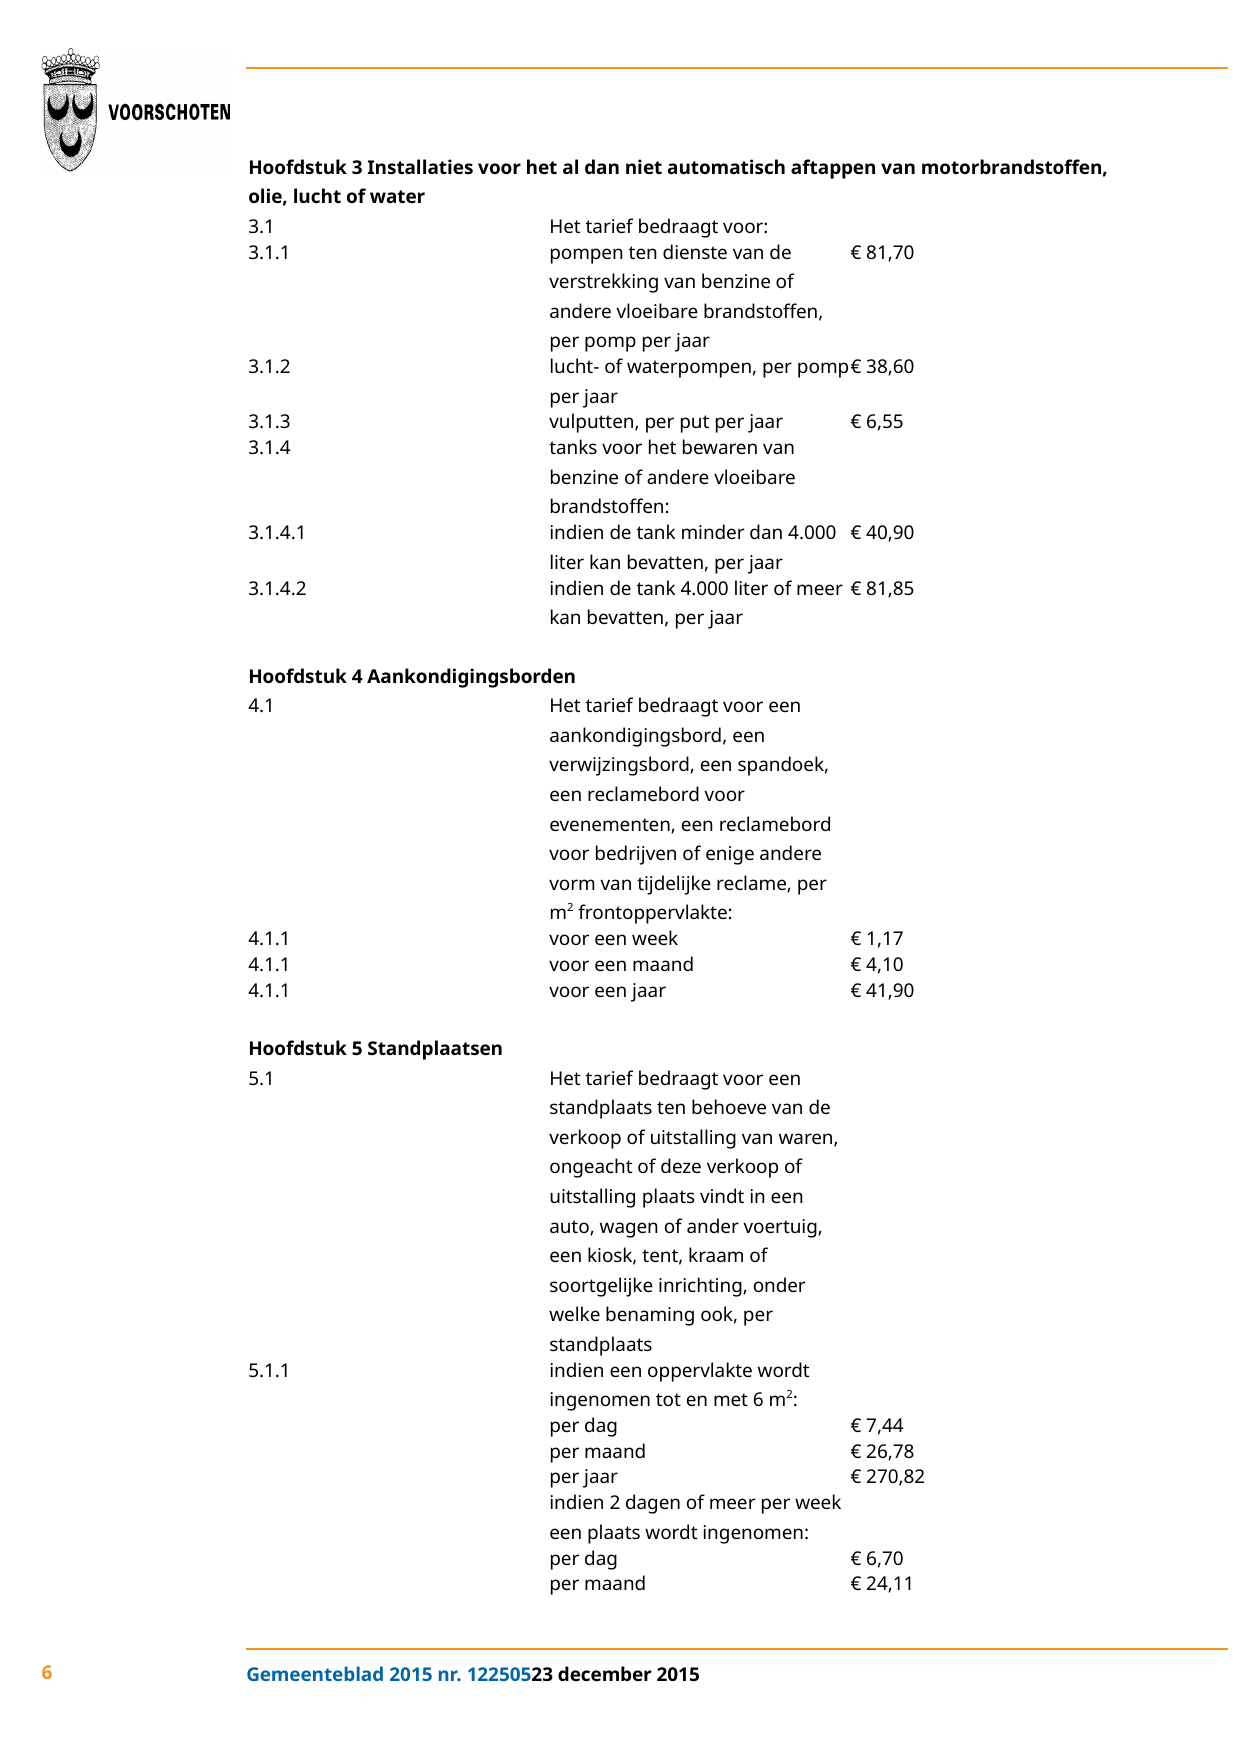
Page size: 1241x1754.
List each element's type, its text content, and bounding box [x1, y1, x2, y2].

table_cell 3.1.1 [248, 239, 549, 353]
table_header [850, 1065, 1152, 1357]
table_cell per jaar [549, 1464, 850, 1489]
table_cell € 1,17 [850, 925, 1152, 951]
table_cell vulputten, per put per jaar [549, 409, 850, 434]
table_cell [248, 1571, 549, 1596]
text Hoofdstuk 3 Installaties voor het al dan niet automatisch aftappen van motorbrandstoffen, olie, lucht of water [248, 154, 1152, 209]
table_cell 5.1.1 [248, 1357, 549, 1412]
table_header 3.1 [248, 213, 549, 239]
table_cell € 7,44 [850, 1412, 1152, 1438]
table_cell [248, 1490, 549, 1545]
table_cell per dag [549, 1412, 850, 1438]
table_cell indien 2 dagen of meer per week een plaats wordt ingenomen: [549, 1490, 850, 1545]
table_cell 3.1.4.2 [248, 575, 549, 630]
table_cell € 40,90 [850, 519, 1152, 575]
text Hoofdstuk 5 Standplaatsen [248, 1035, 1152, 1061]
table_cell € 41,90 [850, 977, 1152, 1002]
table_cell indien de tank minder dan 4.000 liter kan bevatten, per jaar [549, 519, 850, 575]
table_cell [248, 1545, 549, 1571]
table_cell 3.1.3 [248, 409, 549, 434]
table_cell [850, 435, 1152, 519]
table_cell lucht- of waterpompen, per pomp per jaar [549, 354, 850, 409]
table_cell per dag [549, 1545, 850, 1571]
table_cell [850, 1357, 1152, 1412]
table_cell [850, 1490, 1152, 1545]
table_cell pompen ten dienste van de verstrekking van benzine of andere vloeibare brandstoffen, per pomp per jaar [549, 239, 850, 353]
table_cell € 6,55 [850, 409, 1152, 434]
table_cell € 81,85 [850, 575, 1152, 630]
table_header 5.1 [248, 1065, 549, 1357]
table_cell € 26,78 [850, 1438, 1152, 1464]
table_cell € 4,10 [850, 951, 1152, 977]
table_header Het tarief bedraagt voor: [549, 213, 850, 239]
table_cell voor een maand [549, 951, 850, 977]
table_cell [248, 1438, 549, 1464]
table_cell 4.1.1 [248, 925, 549, 951]
table_cell € 38,60 [850, 354, 1152, 409]
table_cell € 81,70 [850, 239, 1152, 353]
table_header Het tarief bedraagt voor een aankondigingsbord, een verwijzingsbord, een spandoek, een reclamebord voor evenementen, een reclamebord voor bedrijven of enige andere vorm van tijdelijke reclame, per m2 frontoppervlakte: [549, 693, 850, 925]
table_cell 3.1.4.1 [248, 519, 549, 575]
table_cell [248, 1464, 549, 1489]
picture [41, 47, 231, 172]
table_header 4.1 [248, 693, 549, 925]
table_cell voor een jaar [549, 977, 850, 1002]
table_cell per maand [549, 1438, 850, 1464]
table_cell 3.1.4 [248, 435, 549, 519]
table_cell tanks voor het bewaren van benzine of andere vloeibare brandstoffen: [549, 435, 850, 519]
table_cell € 270,82 [850, 1464, 1152, 1489]
text Hoofdstuk 4 Aankondigingsborden [248, 663, 1152, 688]
table_cell 3.1.2 [248, 354, 549, 409]
table_cell per maand [549, 1571, 850, 1596]
table_cell indien de tank 4.000 liter of meer kan bevatten, per jaar [549, 575, 850, 630]
table_cell 4.1.1 [248, 977, 549, 1002]
table_header Het tarief bedraagt voor een standplaats ten behoeve van de verkoop of uitstalling van waren, ongeacht of deze verkoop of uitstalling plaats vindt in een auto, wagen of ander voertuig, een kiosk, tent, kraam of soortgelijke inrichting, onder welke benaming ook, per standplaats [549, 1065, 850, 1357]
table_header [850, 213, 1152, 239]
table_cell indien een oppervlakte wordt ingenomen tot en met 6 m2: [549, 1357, 850, 1412]
table_cell € 6,70 [850, 1545, 1152, 1571]
table_cell voor een week [549, 925, 850, 951]
table_cell [248, 1412, 549, 1438]
table_cell 4.1.1 [248, 951, 549, 977]
table_header [850, 693, 1152, 925]
table_cell € 24,11 [850, 1571, 1152, 1596]
